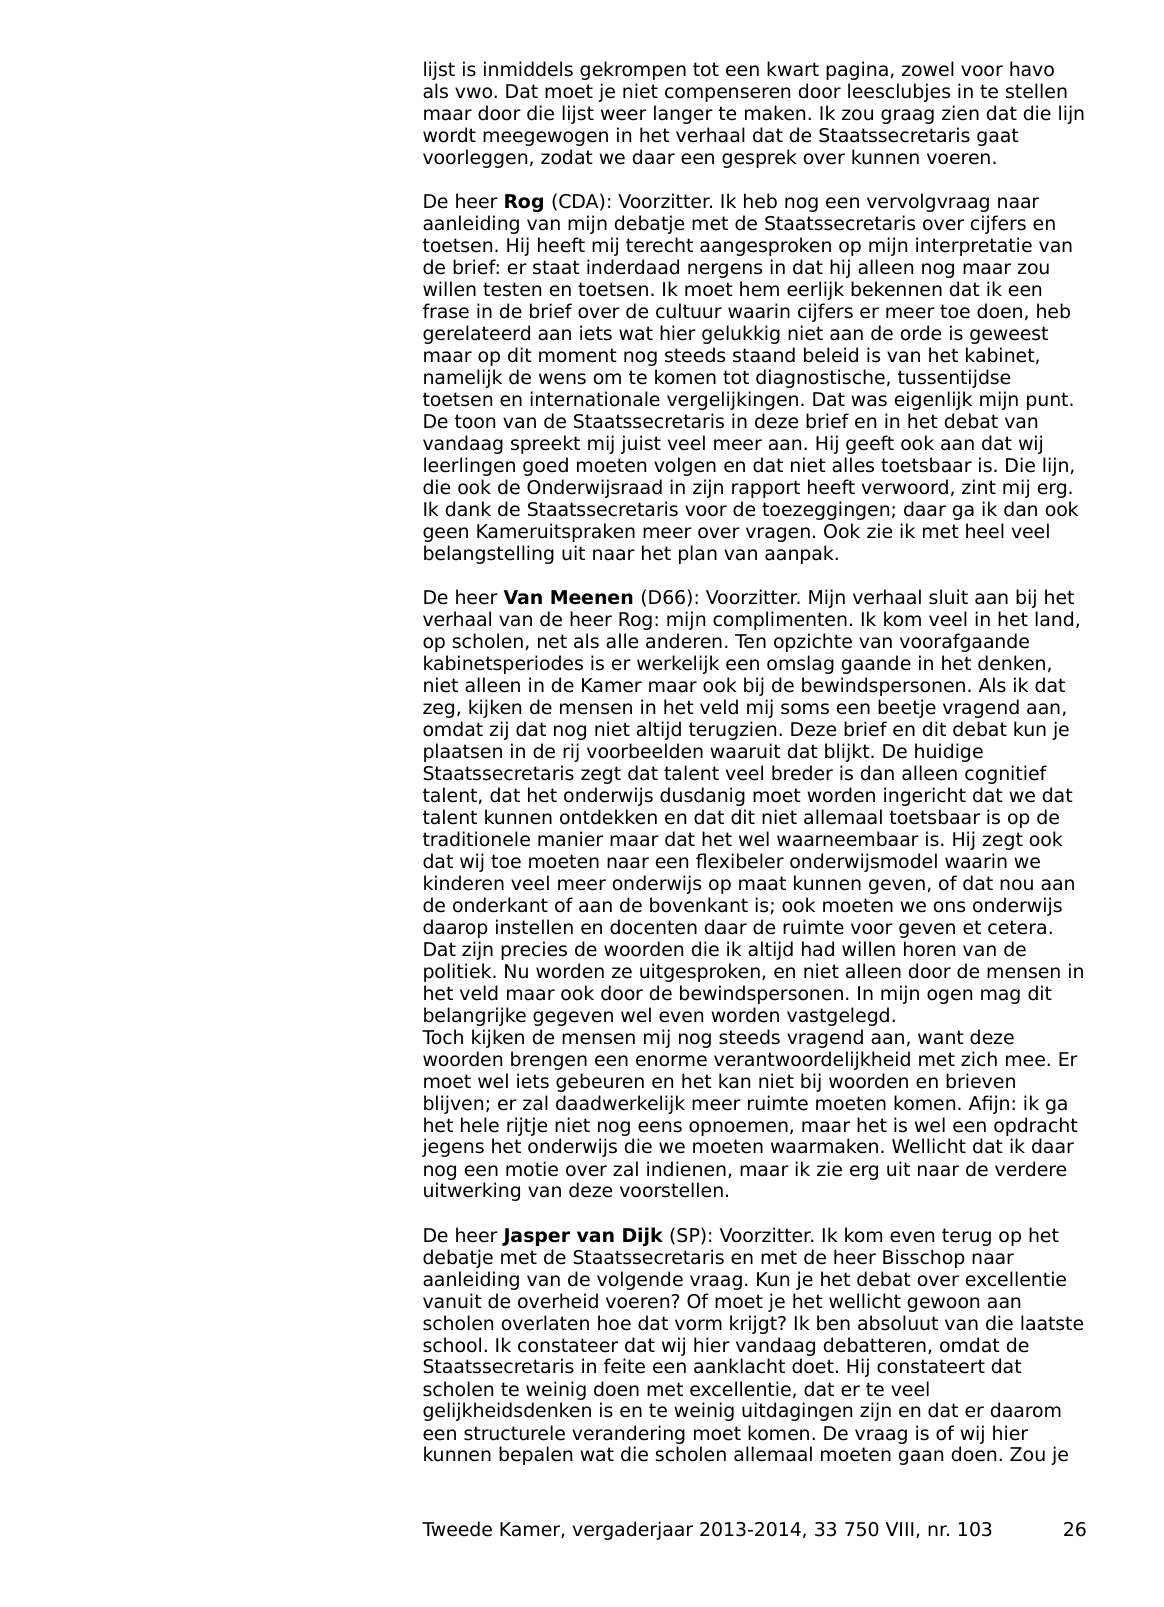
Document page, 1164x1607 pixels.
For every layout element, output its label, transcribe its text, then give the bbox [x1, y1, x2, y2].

text De heer Rog (CDA): Voorzitter. Ik heb nog een vervolgvraag naar aanleiding van mijn debatje met de Staatssecretaris over cijfers en toetsen. Hij heeft mij terecht aangesproken op mijn interpretatie van de brief: er staat inderdaad nergens in dat hij alleen nog maar zou willen testen en toetsen. Ik moet hem eerlijk bekennen dat ik een frase in de brief over de cultuur waarin cijfers er meer toe doen, heb gerelateerd aan iets wat hier gelukkig niet aan de orde is geweest maar op dit moment nog steeds staand beleid is van het kabinet, namelijk de wens om te komen tot diagnostische, tussentijdse toetsen en internationale vergelijkingen. Dat was eigenlijk mijn punt. De toon van de Staatssecretaris in deze brief en in het debat van vandaag spreekt mij juist veel meer aan. Hij geeft ook aan dat wij leerlingen goed moeten volgen en dat niet alles toetsbaar is. Die lijn, die ook de Onderwijsraad in zijn rapport heeft verwoord, zint mij erg. [422, 191, 1087, 499]
text De heer Jasper van Dijk (SP): Voorzitter. Ik kom even terug op het debatje met de Staatssecretaris en met de heer Bisschop naar aanleiding van de volgende vraag. Kun je het debat over excellentie vanuit de overheid voeren? Of moet je het wellicht gewoon aan scholen overlaten hoe dat vorm krijgt? Ik ben absoluut van die laatste school. Ik constateer dat wij hier vandaag debatteren, omdat de Staatssecretaris in feite een aanklacht doet. Hij constateert dat scholen te weinig doen met excellentie, dat er te veel gelijkheidsdenken is en te weinig uitdagingen zijn en dat er daarom een structurele verandering moet komen. De vraag is of wij hier kunnen bepalen wat die scholen allemaal moeten gaan doen. Zou je [422, 1224, 1087, 1466]
text lijst is inmiddels gekrompen tot een kwart pagina, zowel voor havo als vwo. Dat moet je niet compenseren door leesclubjes in te stellen maar door die lijst weer langer te maken. Ik zou graag zien dat die lijn wordt meegewogen in het verhaal dat de Staatssecretaris gaat voorleggen, zodat we daar een gesprek over kunnen voeren. [422, 59, 1087, 169]
text Ik dank de Staatssecretaris voor de toezeggingen; daar ga ik dan ook geen Kameruitspraken meer over vragen. Ook zie ik met heel veel belangstelling uit naar het plan van aanpak. [422, 499, 1087, 565]
text De heer Van Meenen (D66): Voorzitter. Mijn verhaal sluit aan bij het verhaal van de heer Rog: mijn complimenten. Ik kom veel in het land, op scholen, net als alle anderen. Ten opzichte van voorafgaande kabinetsperiodes is er werkelijk een omslag gaande in het denken, niet alleen in de Kamer maar ook bij de bewindspersonen. Als ik dat zeg, kijken de mensen in het veld mij soms een beetje vragend aan, omdat zij dat nog niet altijd terugzien. Deze brief en dit debat kun je plaatsen in de rij voorbeelden waaruit dat blijkt. De huidige Staatssecretaris zegt dat talent veel breder is dan alleen cognitief talent, dat het onderwijs dusdanig moet worden ingericht dat we dat talent kunnen ontdekken en dat dit niet allemaal toetsbaar is op de traditionele manier maar dat het wel waarneembaar is. Hij zegt ook dat wij toe moeten naar een flexibeler onderwijsmodel waarin we kinderen veel meer onderwijs op maat kunnen geven, of dat nou aan de onderkant of aan de bovenkant is; ook moeten we ons onderwijs daarop instellen en docenten daar de ruimte voor geven et cetera. Dat zijn precies de woorden die ik altijd had willen horen van de politiek. Nu worden ze uitgesproken, en niet alleen door de mensen in het veld maar ook door de bewindspersonen. In mijn ogen mag dit belangrijke gegeven wel even worden vastgelegd. [422, 587, 1087, 1027]
text Toch kijken de mensen mij nog steeds vragend aan, want deze woorden brengen een enorme verantwoordelijkheid met zich mee. Er moet wel iets gebeuren en het kan niet bij woorden en brieven blijven; er zal daadwerkelijk meer ruimte moeten komen. Afijn: ik ga het hele rijtje niet nog eens opnoemen, maar het is wel een opdracht jegens het onderwijs die we moeten waarmaken. Wellicht dat ik daar nog een motie over zal indienen, maar ik zie erg uit naar de verdere uitwerking van deze voorstellen. [422, 1027, 1087, 1202]
